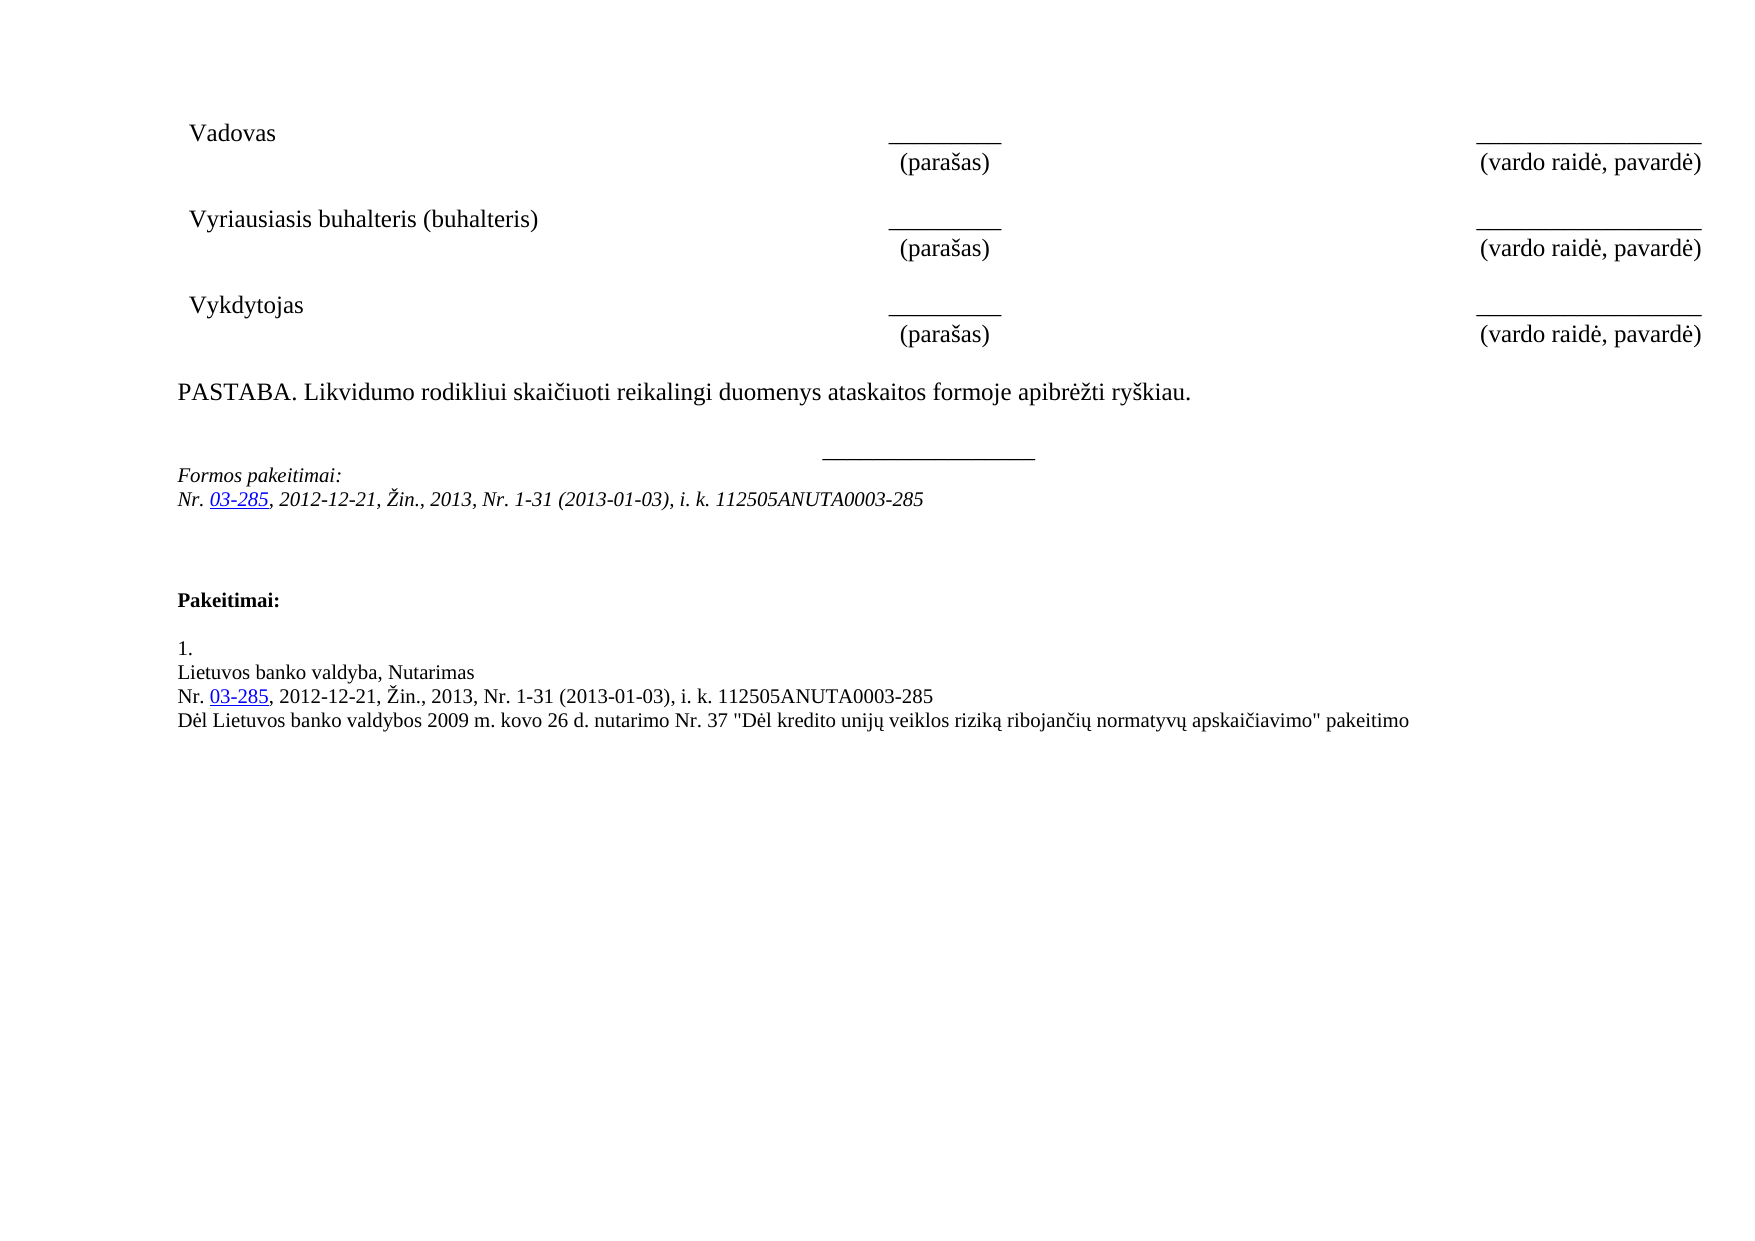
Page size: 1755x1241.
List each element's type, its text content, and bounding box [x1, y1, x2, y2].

table_header Vadovas [177, 118, 689, 176]
text Pakeitimai: [177, 588, 1680, 612]
table_header Vyriausiasis buhalteris (buhalteris) [177, 204, 689, 262]
table_header _________ (parašas) [689, 118, 1201, 176]
text Formos pakeitimai: [177, 463, 1680, 487]
text _________________ [177, 434, 1680, 463]
table_header _________ (parašas) [689, 291, 1201, 348]
table_header __________________ (vardo raidė, pavardė) [1201, 291, 1713, 348]
text Dėl Lietuvos banko valdybos 2009 m. kovo 26 d. nutarimo Nr. 37 "Dėl kredito unijų veiklos riziką ribojančių normatyvų apskaičiavimo" pakeitimo [177, 708, 1680, 732]
table_header Vykdytojas [177, 291, 689, 348]
text Pastaba. Likvidumo rodikliui skaičiuoti reikalingi duomenys ataskaitos formoje apibrėžti ryškiau. [177, 377, 1680, 406]
text 1. [177, 636, 1680, 660]
text Nr. 03-285, 2012-12-21, Žin., 2013, Nr. 1-31 (2013-01-03), i. k. 112505ANUTA0003-285 [177, 487, 1680, 511]
table_header __________________ (vardo raidė, pavardė) [1201, 118, 1713, 176]
table_header __________________ (vardo raidė, pavardė) [1201, 204, 1713, 262]
table_header _________ (parašas) [689, 204, 1201, 262]
text Lietuvos banko valdyba, Nutarimas [177, 660, 1680, 684]
text Nr. 03-285, 2012-12-21, Žin., 2013, Nr. 1-31 (2013-01-03), i. k. 112505ANUTA0003-285 [177, 684, 1680, 708]
